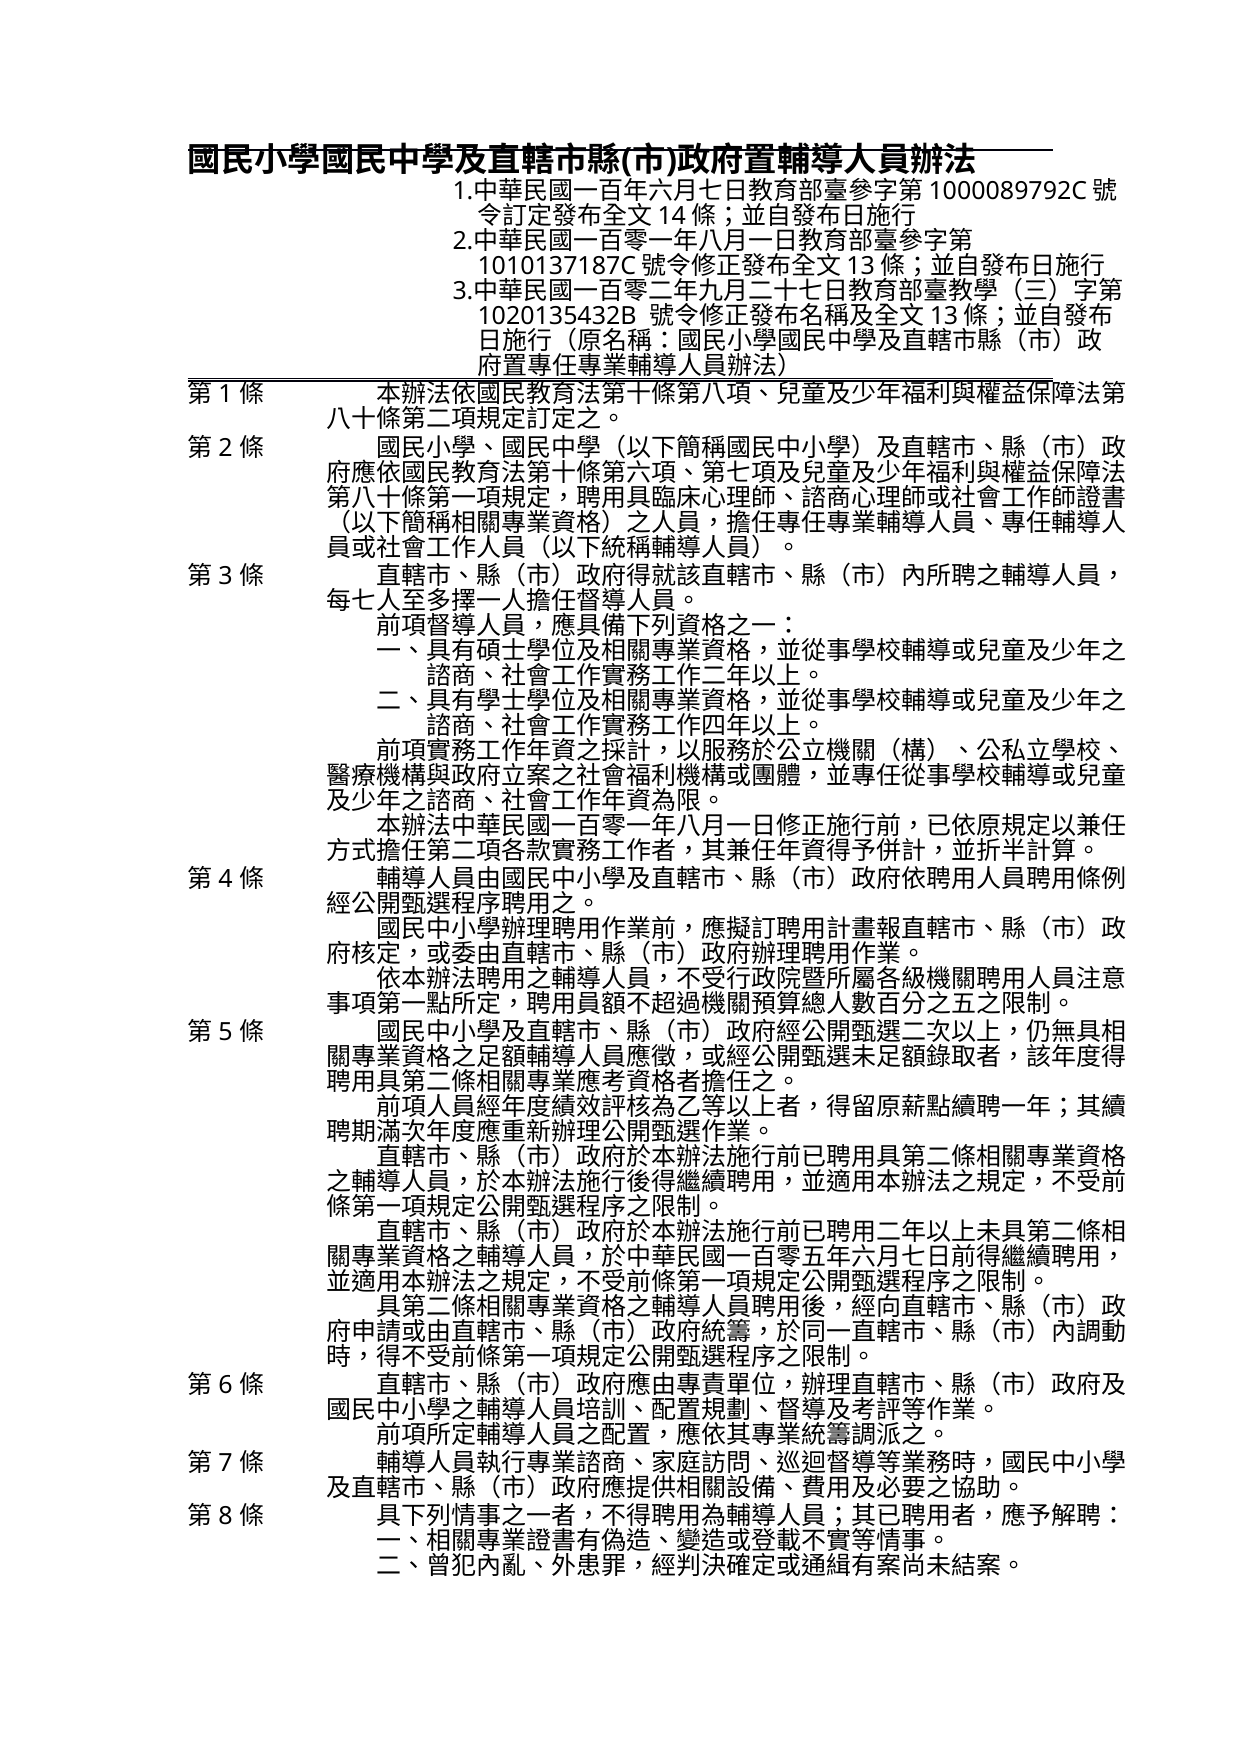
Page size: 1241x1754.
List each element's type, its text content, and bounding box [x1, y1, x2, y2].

table_cell 第 8 條 [186, 1503, 325, 1581]
table_header 第 1 條 [186, 381, 325, 434]
table_cell 第 7 條 [186, 1450, 325, 1503]
table_cell [186, 178, 451, 381]
table_cell 輔導人員由國民中小學及直轄市、縣（市）政府依聘用人員聘用條例經公開甄選程序聘用之。 國民中小學辦理聘用作業前，應擬訂聘用計畫報直轄市、縣（市）政府核定，或委由直轄市、縣（市）政府辦理聘用作業。 依本辦法聘用之輔導人員，不受行政院暨所屬各級機關聘用人員注意事項第一點所定，聘用員額不超過機關預算總人數百分之五之限制。 [325, 866, 1131, 1019]
table_cell 國民小學、國民中學（以下簡稱國民中小學）及直轄市、縣（市）政府應依國民教育法第十條第六項、第七項及兒童及少年福利與權益保障法第八十條第一項規定，聘用具臨床心理師、諮商心理師或社會工作師證書（以下簡稱相關專業資格）之人員，擔任專任專業輔導人員、專任輔導人員或社會工作人員（以下統稱輔導人員）。 [325, 434, 1131, 562]
table_cell 1.中華民國一百年六月七日教育部臺參字第1000089792C號令訂定發布全文14條；並自發布日施行 2.中華民國一百零一年八月一日教育部臺參字第1010137187C號令修正發布全文13條；並自發布日施行 3.中華民國一百零二年九月二十七日教育部臺教學（三）字第1020135432B 號令修正發布名稱及全文13條；並自發布日施行（原名稱：國民小學國民中學及直轄市縣（市）政府置專任專業輔導人員辦法） [451, 178, 1127, 381]
table_cell 直轄市、縣（市）政府得就該直轄市、縣（市）內所聘之輔導人員，每七人至多擇一人擔任督導人員。 前項督導人員，應具備下列資格之一： 一、具有碩士學位及相關專業資格，並從事學校輔導或兒童及少年之諮商、社會工作實務工作二年以上。 二、具有學士學位及相關專業資格，並從事學校輔導或兒童及少年之諮商、社會工作實務工作四年以上。 前項實務工作年資之採計，以服務於公立機關（構）、公私立學校、醫療機構與政府立案之社會福利機構或團體，並專任從事學校輔導或兒童及少年之諮商、社會工作年資為限。 本辦法中華民國一百零一年八月一日修正施行前，已依原規定以兼任方式擔任第二項各款實務工作者，其兼任年資得予併計，並折半計算。 [325, 563, 1131, 866]
table_cell 國民中小學及直轄市、縣（市）政府經公開甄選二次以上，仍無具相關專業資格之足額輔導人員應徵，或經公開甄選未足額錄取者，該年度得聘用具第二條相關專業應考資格者擔任之。 前項人員經年度績效評核為乙等以上者，得留原薪點續聘一年；其續聘期滿次年度應重新辦理公開甄選作業。 直轄市、縣（市）政府於本辦法施行前已聘用具第二條相關專業資格之輔導人員，於本辦法施行後得繼續聘用，並適用本辦法之規定，不受前條第一項規定公開甄選程序之限制。 直轄市、縣（市）政府於本辦法施行前已聘用二年以上未具第二條相關專業資格之輔導人員，於中華民國一百零五年六月七日前得繼續聘用，並適用本辦法之規定，不受前條第一項規定公開甄選程序之限制。 具第二條相關專業資格之輔導人員聘用後，經向直轄市、縣（市）政府申請或由直轄市、縣（市）政府統籌，於同一直轄市、縣（市）內調動時，得不受前條第一項規定公開甄選程序之限制。 [325, 1019, 1131, 1372]
table_cell 第 6 條 [186, 1372, 325, 1450]
table_cell 第 5 條 [186, 1019, 325, 1372]
table_cell 第 2 條 [186, 434, 325, 562]
table_cell 具下列情事之一者，不得聘用為輔導人員；其已聘用者，應予解聘： 一、相關專業證書有偽造、變造或登載不實等情事。 二、曾犯內亂、外患罪，經判決確定或通緝有案尚未結案。 [325, 1503, 1131, 1581]
table_cell 第 3 條 [186, 563, 325, 866]
table_header 本辦法依國民教育法第十條第八項、兒童及少年福利與權益保障法第八十條第二項規定訂定之。 [325, 381, 1131, 434]
table_cell 輔導人員執行專業諮商、家庭訪問、巡迴督導等業務時，國民中小學及直轄市、縣（市）政府應提供相關設備、費用及必要之協助。 [325, 1450, 1131, 1503]
table_header 國民小學國民中學及直轄市縣(市)政府置輔導人員辦法 [186, 150, 1127, 178]
table_cell 直轄市、縣（市）政府應由專責單位，辦理直轄市、縣（市）政府及國民中小學之輔導人員培訓、配置規劃、督導及考評等作業。 前項所定輔導人員之配置，應依其專業統籌調派之。 [325, 1372, 1131, 1450]
table_cell 第 4 條 [186, 866, 325, 1019]
